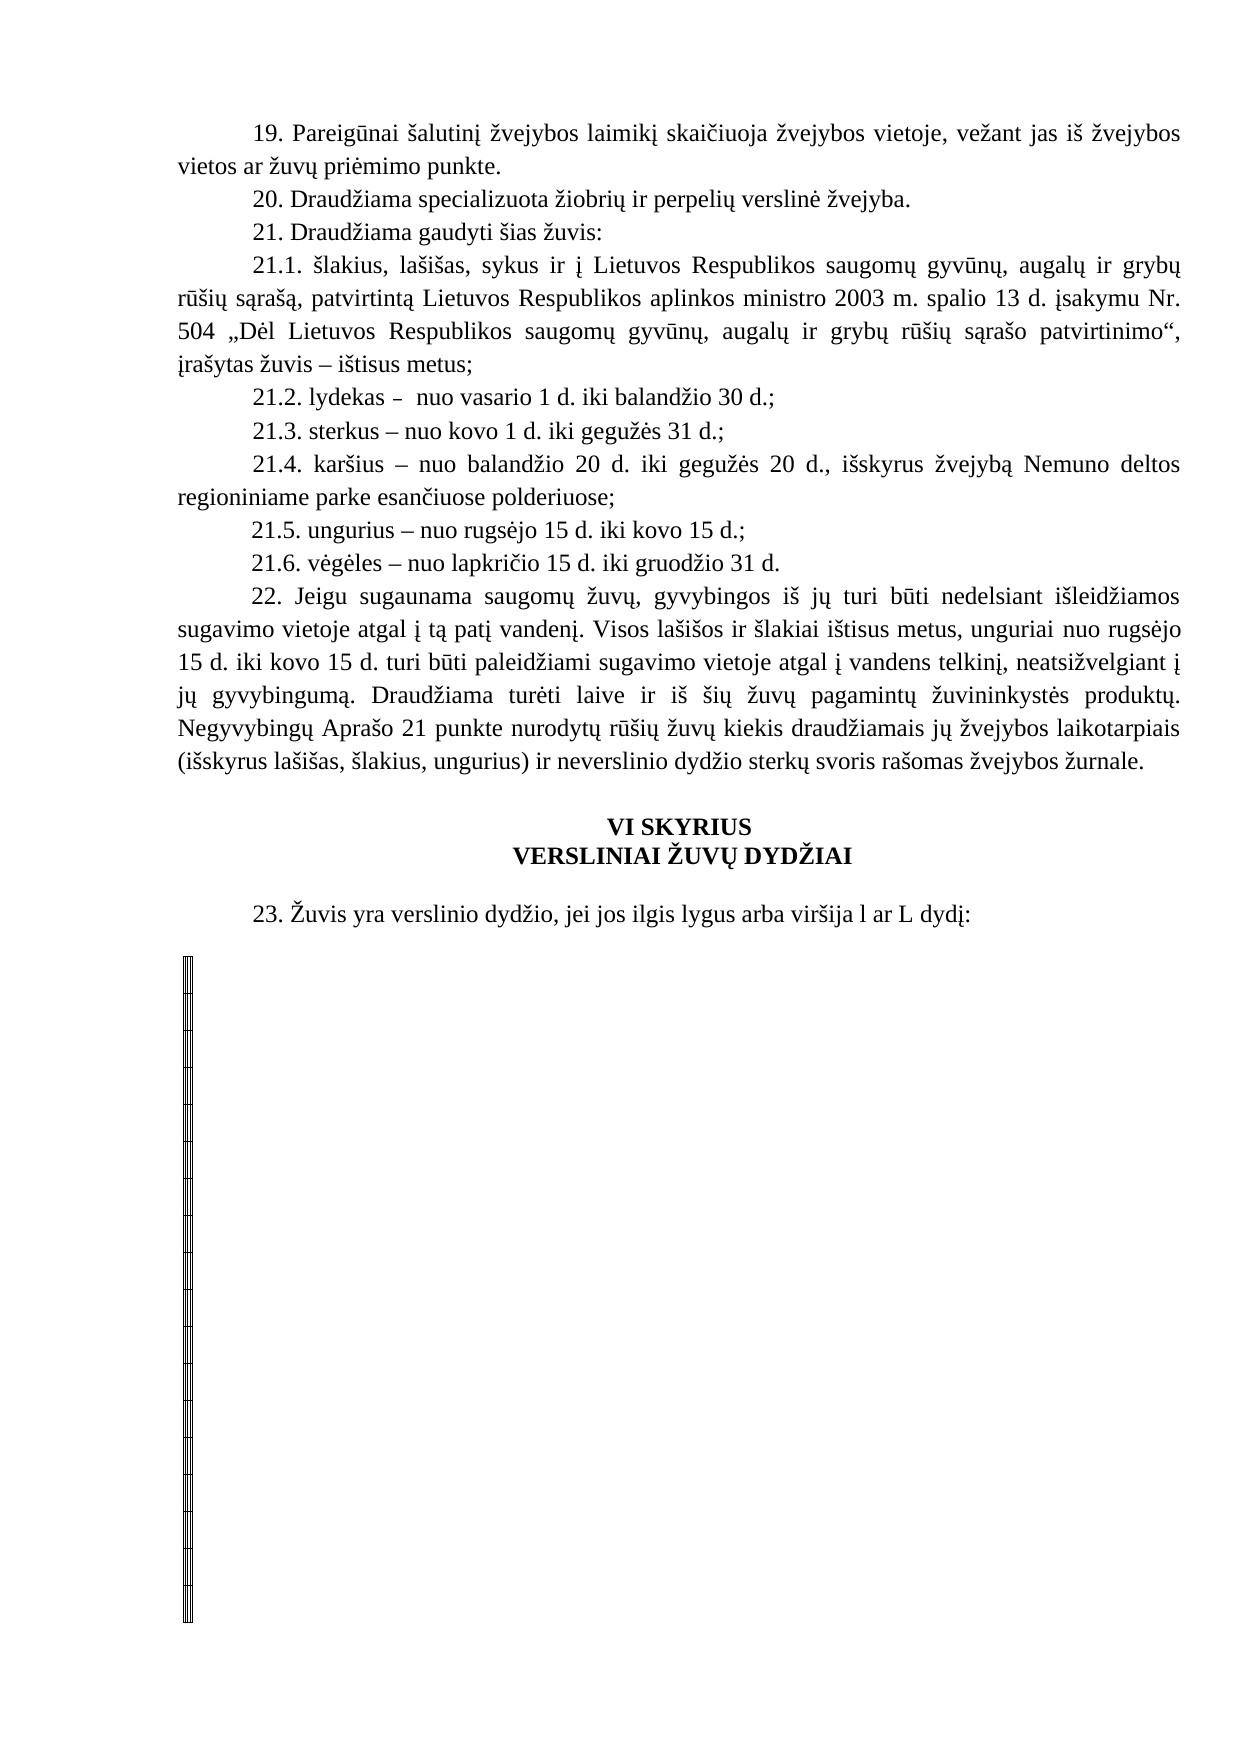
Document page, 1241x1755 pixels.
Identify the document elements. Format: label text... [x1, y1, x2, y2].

text 21.6. vėgėles – nuo lapkričio 15 d. iki gruodžio 31 d. [177, 548, 1181, 577]
text 22. Jeigu sugaunama saugomų žuvų, gyvybingos iš jų turi būti nedelsiant išleidžiamos sugavimo vietoje atgal į tą patį vandenį. Visos lašišos ir šlakiai ištisus metus, unguriai nuo rugsėjo 15 d. iki kovo 15 d. turi būti paleidžiami sugavimo vietoje atgal į vandens telkinį, neatsižvelgiant į jų gyvybingumą. Draudžiama turėti laive ir iš šių žuvų pagamintų žuvininkystės produktų. Negyvybingų Aprašo 21 punkte nurodytų rūšių žuvų kiekis draudžiamais jų žvejybos laikotarpiais (išskyrus lašišas, šlakius, ungurius) ir neverslinio dydžio sterkų svoris rašomas žvejybos žurnale. [177, 581, 1181, 775]
text 21.2. lydekas – nuo vasario 1 d. iki balandžio 30 d.; [177, 382, 1181, 412]
text 21.5. ungurius – nuo rugsėjo 15 d. iki kovo 15 d.; [177, 515, 1181, 544]
text 21.1. šlakius, lašišas, sykus ir į Lietuvos Respublikos saugomų gyvūnų, augalų ir grybų rūšių sąrašą, patvirtintą Lietuvos Respublikos aplinkos ministro 2003 m. spalio 13 d. įsakymu Nr. 504 „Dėl Lietuvos Respublikos saugomų gyvūnų, augalų ir grybų rūšių sąrašo patvirtinimo“, įrašytas žuvis – ištisus metus; [177, 250, 1181, 378]
text VI SKYRIUS [177, 812, 1181, 841]
text 20. Draudžiama specializuota žiobrių ir perpelių verslinė žvejyba. [177, 184, 1181, 213]
text 21.4. karšius – nuo balandžio 20 d. iki gegužės 20 d., išskyrus žvejybą Nemuno deltos regioniniame parke esančiuose polderiuose; [177, 449, 1181, 511]
text 21.3. sterkus – nuo kovo 1 d. iki gegužės 31 d.; [177, 416, 1181, 445]
text 21. Draudžiama gaudyti šias žuvis: [177, 217, 1181, 246]
text 19. Pareigūnai šalutinį žvejybos laimikį skaičiuoja žvejybos vietoje, vežant jas iš žvejybos vietos ar žuvų priėmimo punkte. [177, 118, 1181, 180]
text VERSLINIAI ŽUVŲ DYDŽIAI [177, 841, 1181, 870]
text 23. Žuvis yra verslinio dydžio, jei jos ilgis lygus arba viršija l ar L dydį: [177, 899, 1181, 927]
